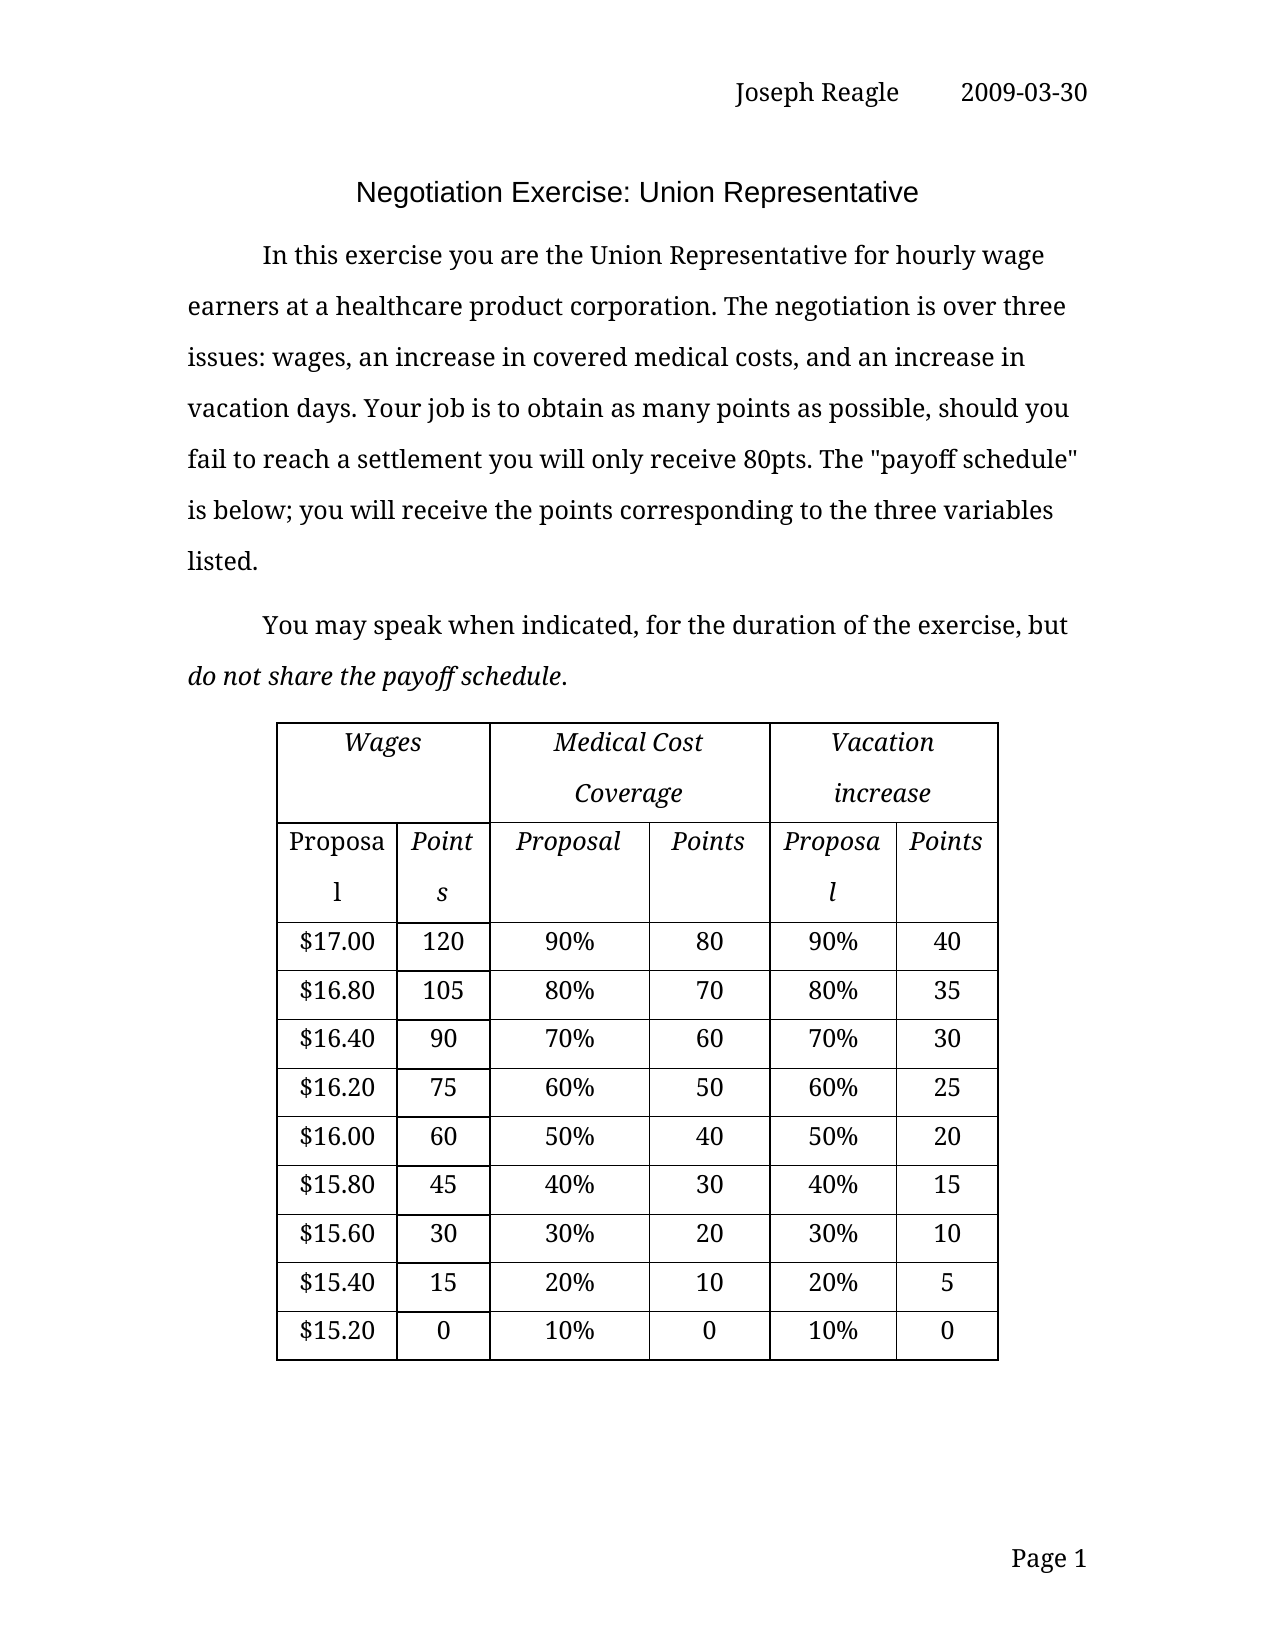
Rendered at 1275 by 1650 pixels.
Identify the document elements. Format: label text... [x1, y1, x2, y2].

table_cell 70% [771, 1020, 896, 1067]
table_cell 40 [650, 1117, 769, 1165]
table_cell 30 [650, 1166, 769, 1213]
table_cell 120 [398, 924, 489, 970]
table_cell 15 [398, 1264, 489, 1311]
table_cell 90% [491, 923, 649, 970]
table_cell $15.60 [278, 1215, 396, 1262]
table_cell 10% [491, 1312, 649, 1359]
table_cell Proposal [278, 824, 396, 922]
text In this exercise you are the Union Representative for hourly wage earners at a healthcare product corporation. The negotiation is over three issues: wages, an increase in covered medical costs, and an increase in vacation days. Your job is to obtain as many points as possible, should you fail to reach a settlement you will only receive 80pts. The "payoff schedule" is below; you will receive the points corresponding to the three variables listed. [187, 238, 1087, 578]
table_cell 90 [398, 1021, 489, 1067]
table_cell 20 [650, 1215, 769, 1262]
table_header Medical Cost Coverage [491, 724, 769, 822]
subtitle Negotiation Exercise: Union Representative [187, 175, 1087, 208]
table_cell 20% [771, 1263, 896, 1311]
table_cell 45 [398, 1167, 489, 1213]
table_cell 10% [771, 1312, 896, 1359]
table_cell 60 [650, 1020, 769, 1067]
table_cell 30 [398, 1216, 489, 1262]
table_cell 70% [491, 1020, 649, 1067]
table_cell 40% [771, 1166, 896, 1213]
table_cell Proposal [771, 823, 896, 922]
table_cell $15.20 [278, 1312, 396, 1359]
table_cell 40 [897, 923, 997, 970]
table_cell 30 [897, 1020, 997, 1067]
table_cell 30% [771, 1215, 896, 1262]
table_cell 80 [650, 923, 769, 970]
table_cell 60% [771, 1069, 896, 1116]
table_cell 105 [398, 972, 489, 1019]
table_cell $15.40 [278, 1263, 396, 1311]
table_cell 70 [650, 971, 769, 1019]
table_cell $16.40 [278, 1020, 396, 1067]
table_cell 50% [491, 1117, 649, 1165]
table_cell 90% [771, 923, 896, 970]
table_header Wages [278, 724, 489, 822]
table_cell $17.00 [278, 923, 396, 970]
table_cell 80% [491, 971, 649, 1019]
table_cell 80% [771, 971, 896, 1019]
table_cell 60% [491, 1069, 649, 1116]
table_cell 50 [650, 1069, 769, 1116]
table_cell 10 [650, 1263, 769, 1311]
table_cell 20 [897, 1117, 997, 1165]
table_cell 25 [897, 1069, 997, 1116]
table_cell $16.80 [278, 971, 396, 1019]
table_header Vacation increase [771, 724, 997, 822]
table_cell $16.00 [278, 1117, 396, 1165]
table_cell Proposal [491, 823, 649, 922]
table_cell 10 [897, 1215, 997, 1262]
table_cell 50% [771, 1117, 896, 1165]
text You may speak when indicated, for the duration of the exercise, but do not share the payoff schedule. [187, 608, 1087, 693]
table_cell 5 [897, 1263, 997, 1311]
table_cell 0 [650, 1312, 769, 1359]
table_cell 35 [897, 971, 997, 1019]
table_cell 30% [491, 1215, 649, 1262]
table_cell 0 [897, 1312, 997, 1359]
table_cell 40% [491, 1166, 649, 1213]
table_cell Points [398, 824, 489, 922]
table_cell 20% [491, 1263, 649, 1311]
table_cell 60 [398, 1118, 489, 1165]
table_cell 15 [897, 1166, 997, 1213]
table_cell $16.20 [278, 1069, 396, 1116]
table_cell 0 [398, 1313, 489, 1359]
table_cell Points [650, 823, 769, 922]
table_cell $15.80 [278, 1166, 396, 1213]
table_cell 75 [398, 1070, 489, 1116]
table_cell Points [897, 823, 997, 922]
